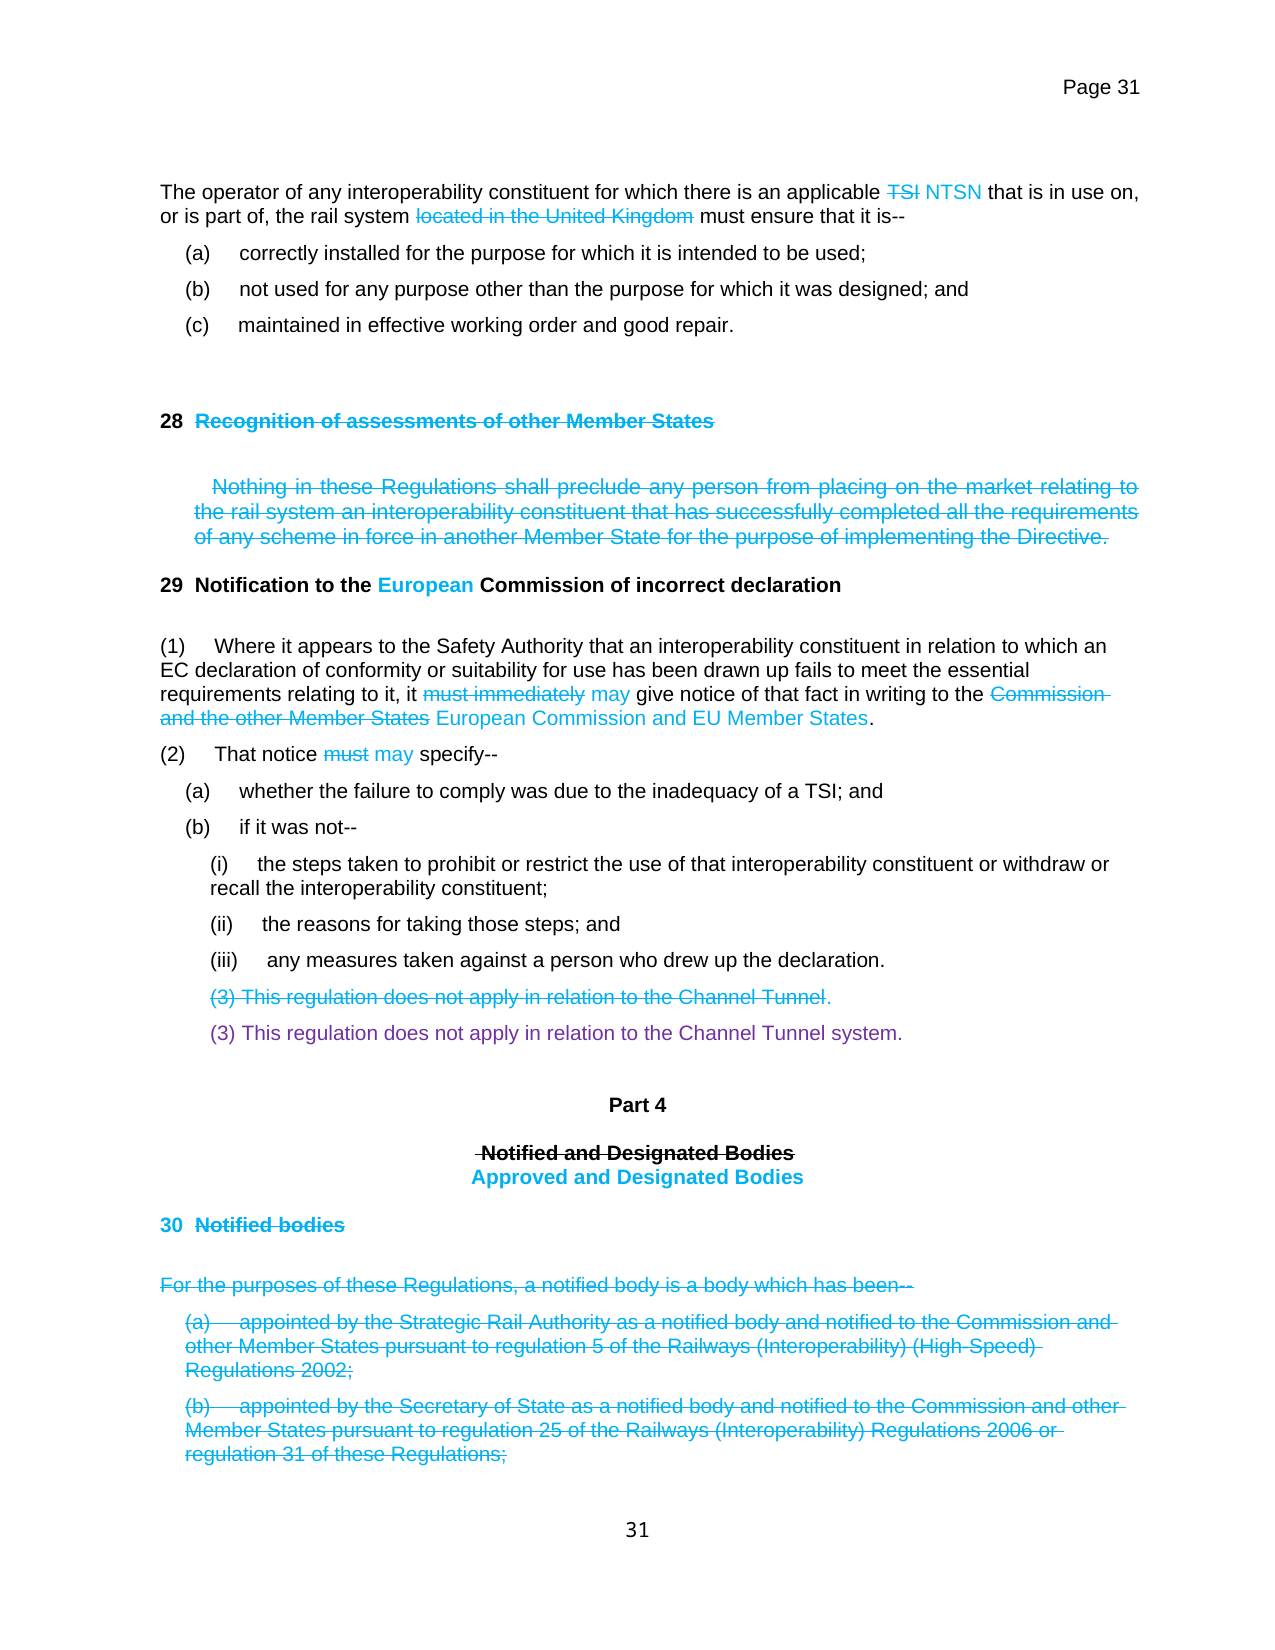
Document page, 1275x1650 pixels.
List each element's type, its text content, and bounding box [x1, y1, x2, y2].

text (b) not used for any purpose other than the purpose for which it was designed; and [185, 277, 1140, 301]
text (b) if it was not-- [185, 815, 1140, 839]
text For the purposes of these Regulations, a notified body is a body which has been-- [160, 1273, 1140, 1297]
text 28 Recognition of assessments of other Member States [160, 409, 1140, 433]
text (1) Where it appears to the Safety Authority that an interoperability constituent in relation to which an EC declaration of conformity or suitability for use has been drawn up fails to meet the essential requirements relating to it, it must immediately may give notice of that fact in writing to the Commission and the other Member States European Commission and EU Member States. [160, 634, 1140, 729]
text (2) That notice must may specify-- [160, 742, 1140, 766]
text (3) This regulation does not apply in relation to the Channel Tunnel system. [135, 1021, 1140, 1045]
text The operator of any interoperability constituent for which there is an applicable TSI NTSN that is in use on, or is part of, the rail system located in the United Kingdom must ensure that it is-- [160, 180, 1140, 228]
text (c) maintained in effective working order and good repair. [185, 313, 1140, 337]
text Part 4 [135, 1093, 1140, 1117]
text 30 Notified bodies [160, 1213, 1140, 1237]
text Approved and Designated Bodies [135, 1165, 1140, 1189]
text (a) correctly installed for the purpose for which it is intended to be used; [185, 240, 1140, 264]
text (i) the steps taken to prohibit or restrict the use of that interoperability constituent or withdraw or recall the interoperability constituent; [210, 851, 1140, 899]
text Nothing in these Regulations shall preclude any person from placing on the market relating to the rail system an interoperability constituent that has successfully completed all the requirements of any scheme in force in another Member State for the purpose of implementing the Directive. [194, 474, 1140, 549]
text 29 Notification to the European Commission of incorrect declaration [160, 573, 1140, 597]
text (a) whether the failure to comply was due to the inadequacy of a TSI; and [185, 778, 1140, 802]
text (iii) any measures taken against a person who drew up the declaration. [210, 948, 1140, 972]
text (3) This regulation does not apply in relation to the Channel Tunnel. [210, 985, 1140, 1009]
text (ii) the reasons for taking those steps; and [210, 912, 1140, 936]
text (b) appointed by the Secretary of State as a notified body and notified to the Commission and other Member States pursuant to regulation 25 of the Railways (Interoperability) Regulations 2006 or regulation 31 of these Regulations; [185, 1394, 1140, 1466]
text Notified and Designated Bodies [135, 1141, 1140, 1165]
text (a) appointed by the Strategic Rail Authority as a notified body and notified to the Commission and other Member States pursuant to regulation 5 of the Railways (Interoperability) (High-Speed) Regulations 2002; [185, 1310, 1140, 1382]
